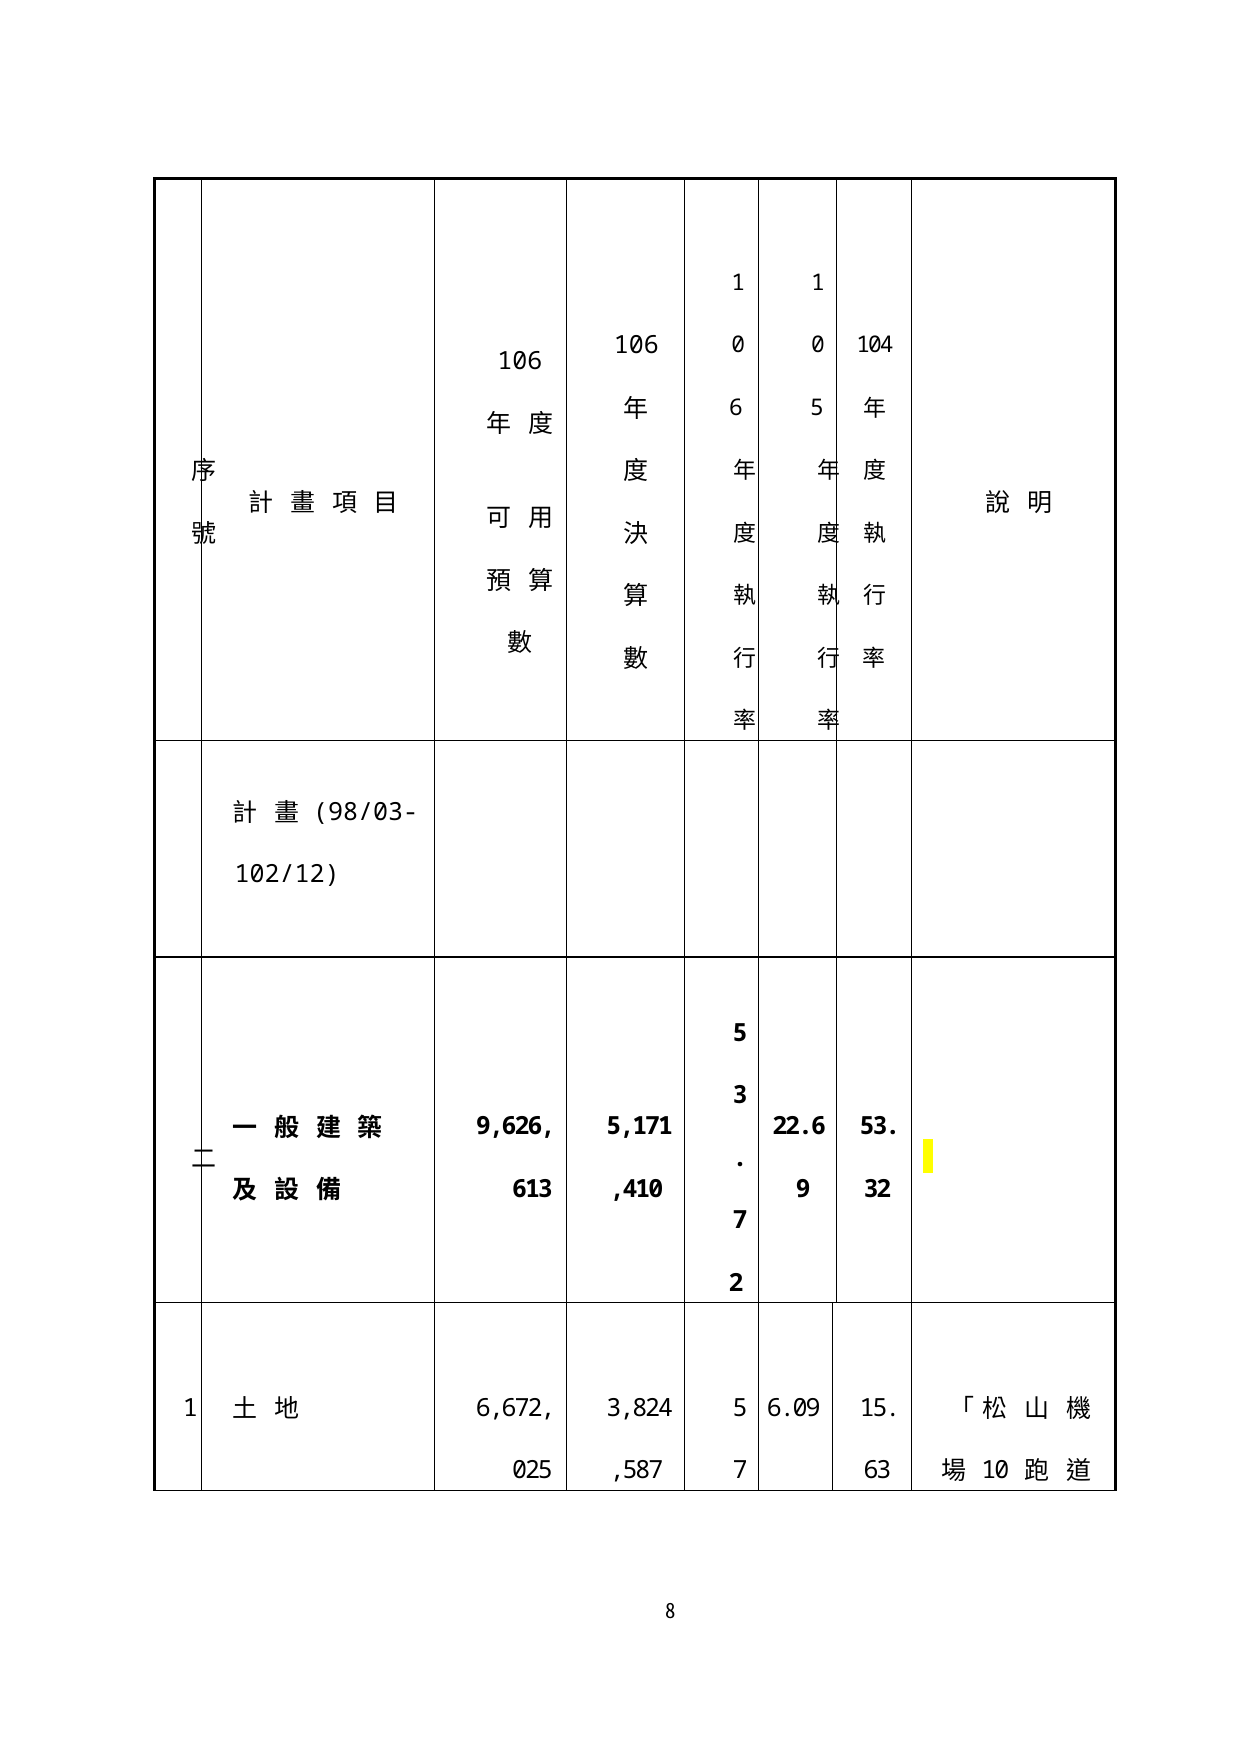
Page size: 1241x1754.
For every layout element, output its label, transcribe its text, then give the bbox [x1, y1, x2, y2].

table_header 序號 [156, 180, 201, 740]
table_header 計畫項目 [202, 180, 434, 740]
table_cell [759, 741, 836, 956]
table_cell [912, 958, 1114, 1302]
table_cell 土地 [202, 1303, 434, 1490]
table_cell 3,824,587 [567, 1303, 684, 1490]
table_cell 53.72 [685, 958, 758, 1302]
table_cell 一般建築及設備 [202, 958, 434, 1302]
table_header 說明 [912, 180, 1114, 740]
table_cell 6.09 [759, 1303, 832, 1490]
table_header 105年度執行率 [759, 180, 836, 740]
table_cell 計畫(98/03-102/12) [202, 741, 434, 956]
table_cell 22.69 [759, 958, 836, 1302]
table_header 104年度執行率 [837, 180, 911, 740]
table_cell 二 [156, 958, 201, 1302]
table_cell 6,672,025 [435, 1303, 566, 1490]
table_cell - [435, 741, 566, 956]
table_header 106年度決算數 [567, 180, 684, 740]
table_header 106年度 可用預算數 [435, 180, 566, 740]
table_cell - [567, 741, 684, 956]
table_cell 1 [156, 1303, 201, 1490]
table_cell [156, 741, 201, 956]
table_cell 15.63 [833, 1303, 911, 1490]
table_cell 5,171,410 [567, 958, 684, 1302]
table_cell 57 [685, 1303, 758, 1490]
table_cell [837, 741, 911, 956]
table_cell 53.32 [837, 958, 911, 1302]
table_cell - [912, 741, 1114, 956]
table_header 106年度執行率 [685, 180, 758, 740]
table_cell 「松山機場10跑道 [912, 1303, 1114, 1490]
table_cell 9,626,613 [435, 958, 566, 1302]
table_cell - [685, 741, 758, 956]
